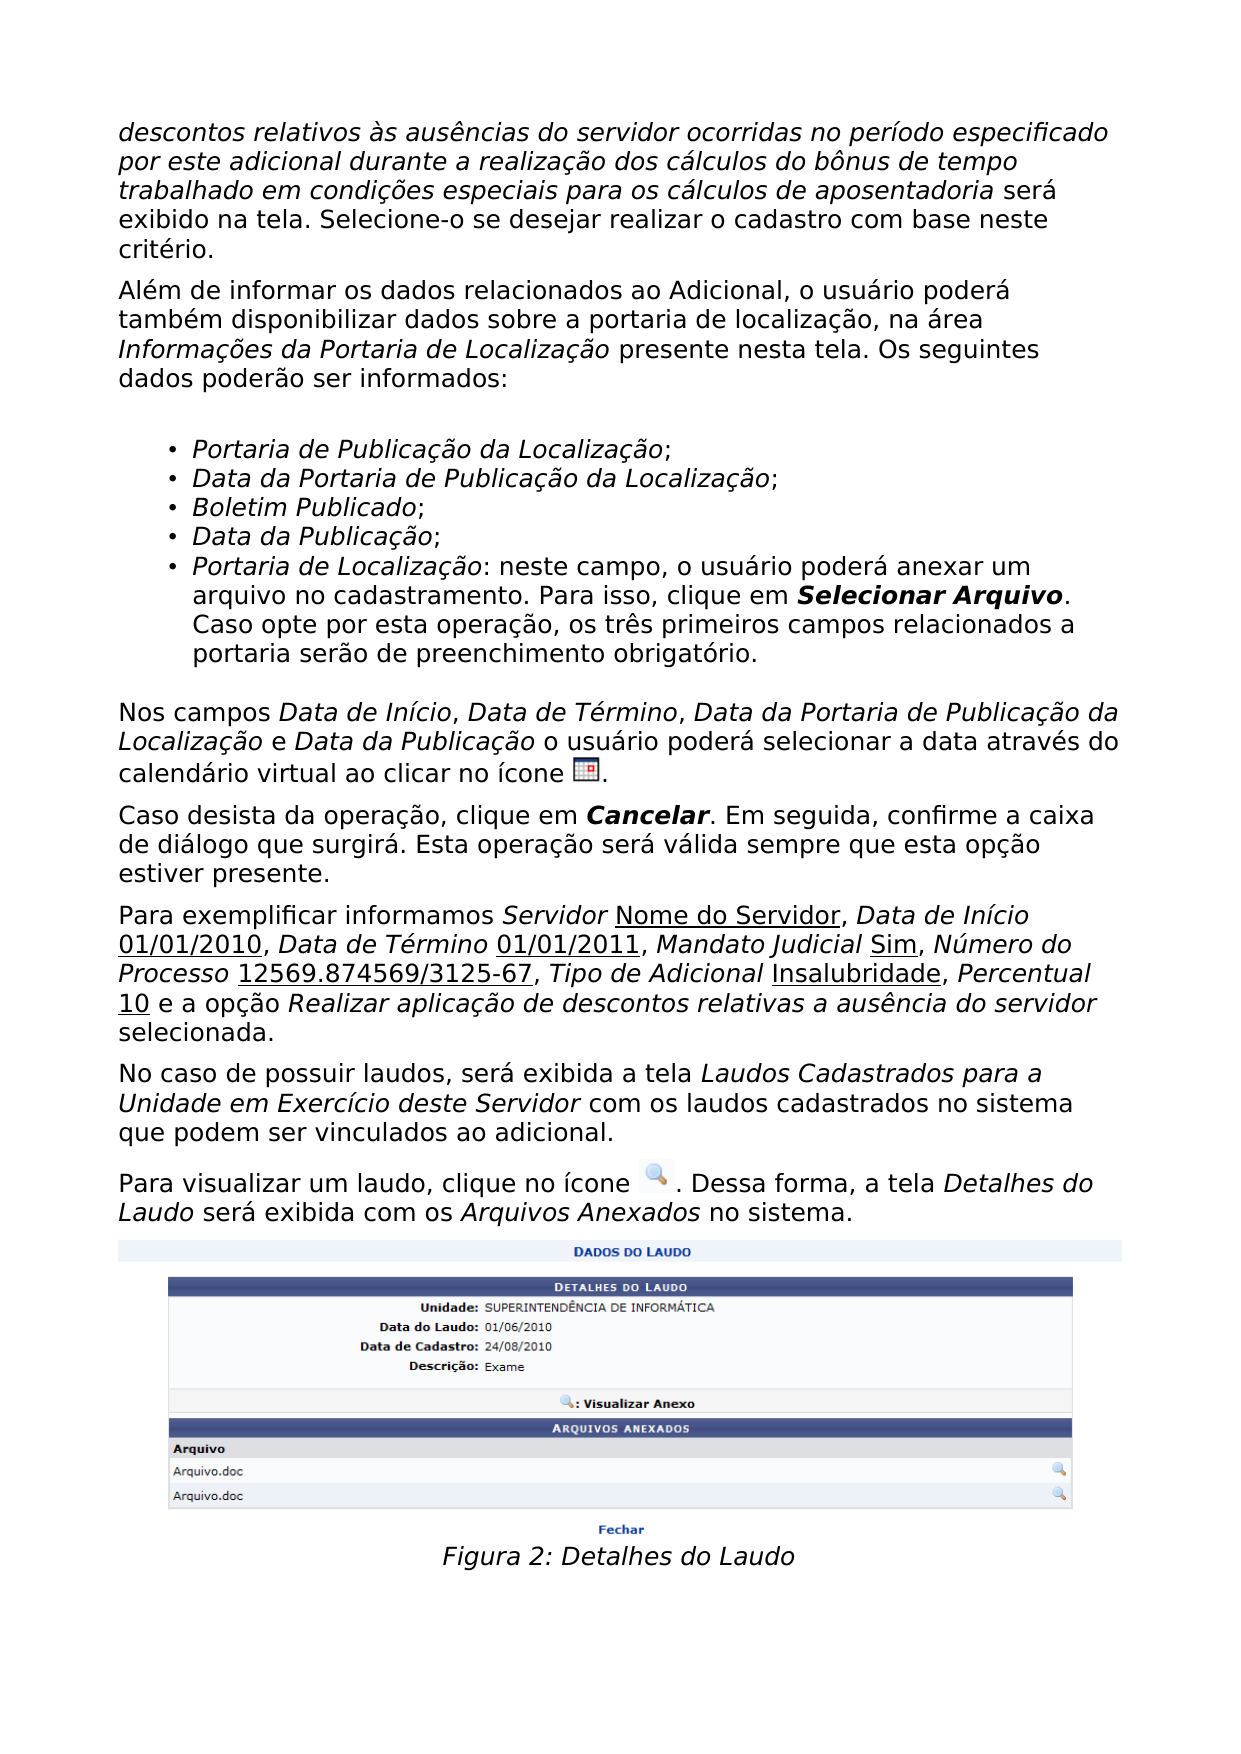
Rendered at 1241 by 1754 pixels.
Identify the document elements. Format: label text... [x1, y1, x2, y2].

text Para visualizar um laudo, clique no ícone . Dessa forma, a tela Detalhes do Laudo será exibida com os Arquivos Anexados no sistema. [118, 1159, 1122, 1227]
text No caso de possuir laudos, será exibida a tela Laudos Cadastrados para a Unidade em Exercício deste Servidor com os laudos cadastrados no sistema que podem ser vinculados ao adicional. [118, 1059, 1122, 1147]
text Nos campos Data de Início, Data de Término, Data da Portaria de Publicação da Localização e Data da Publicação o usuário poderá selecionar a data através do calendário virtual ao clicar no ícone . [118, 698, 1122, 789]
picture [638, 1159, 675, 1193]
text Caso desista da operação, clique em Cancelar. Em seguida, confirme a caixa de diálogo que surgirá. Esta operação será válida sempre que esta opção estiver presente. [118, 801, 1122, 889]
list Data da Publicação; [177, 523, 1122, 552]
picture [572, 756, 601, 783]
text Além de informar os dados relacionados ao Adicional, o usuário poderá também disponibilizar dados sobre a portaria de localização, na área Informações da Portaria de Localização presente nesta tela. Os seguintes dados poderão ser informados: [118, 276, 1122, 393]
list Portaria de Localização: neste campo, o usuário poderá anexar um arquivo no cadastramento. Para isso, clique em Selecionar Arquivo. Caso opte por esta operação, os três primeiros campos relacionados a portaria serão de preenchimento obrigatório. [177, 552, 1122, 668]
picture [118, 1240, 1123, 1542]
list Data da Portaria de Publicação da Localização; [177, 464, 1122, 493]
text Figura 2: Detalhes do Laudo [118, 1542, 1122, 1571]
text descontos relativos às ausências do servidor ocorridas no período especificado por este adicional durante a realização dos cálculos do bônus de tempo trabalhado em condições especiais para os cálculos de aposentadoria será exibido na tela. Selecione-o se desejar realizar o cadastro com base neste critério. [118, 118, 1122, 264]
list Boletim Publicado; [177, 493, 1122, 523]
text Para exemplificar informamos Servidor Nome do Servidor, Data de Início 01/01/2010, Data de Término 01/01/2011, Mandato Judicial Sim, Número do Processo 12569.874569/3125-67, Tipo de Adicional Insalubridade, Percentual 10 e a opção Realizar aplicação de descontos relativas a ausência do servidor selecionada. [118, 901, 1122, 1047]
list Portaria de Publicação da Localização; [177, 435, 1122, 464]
